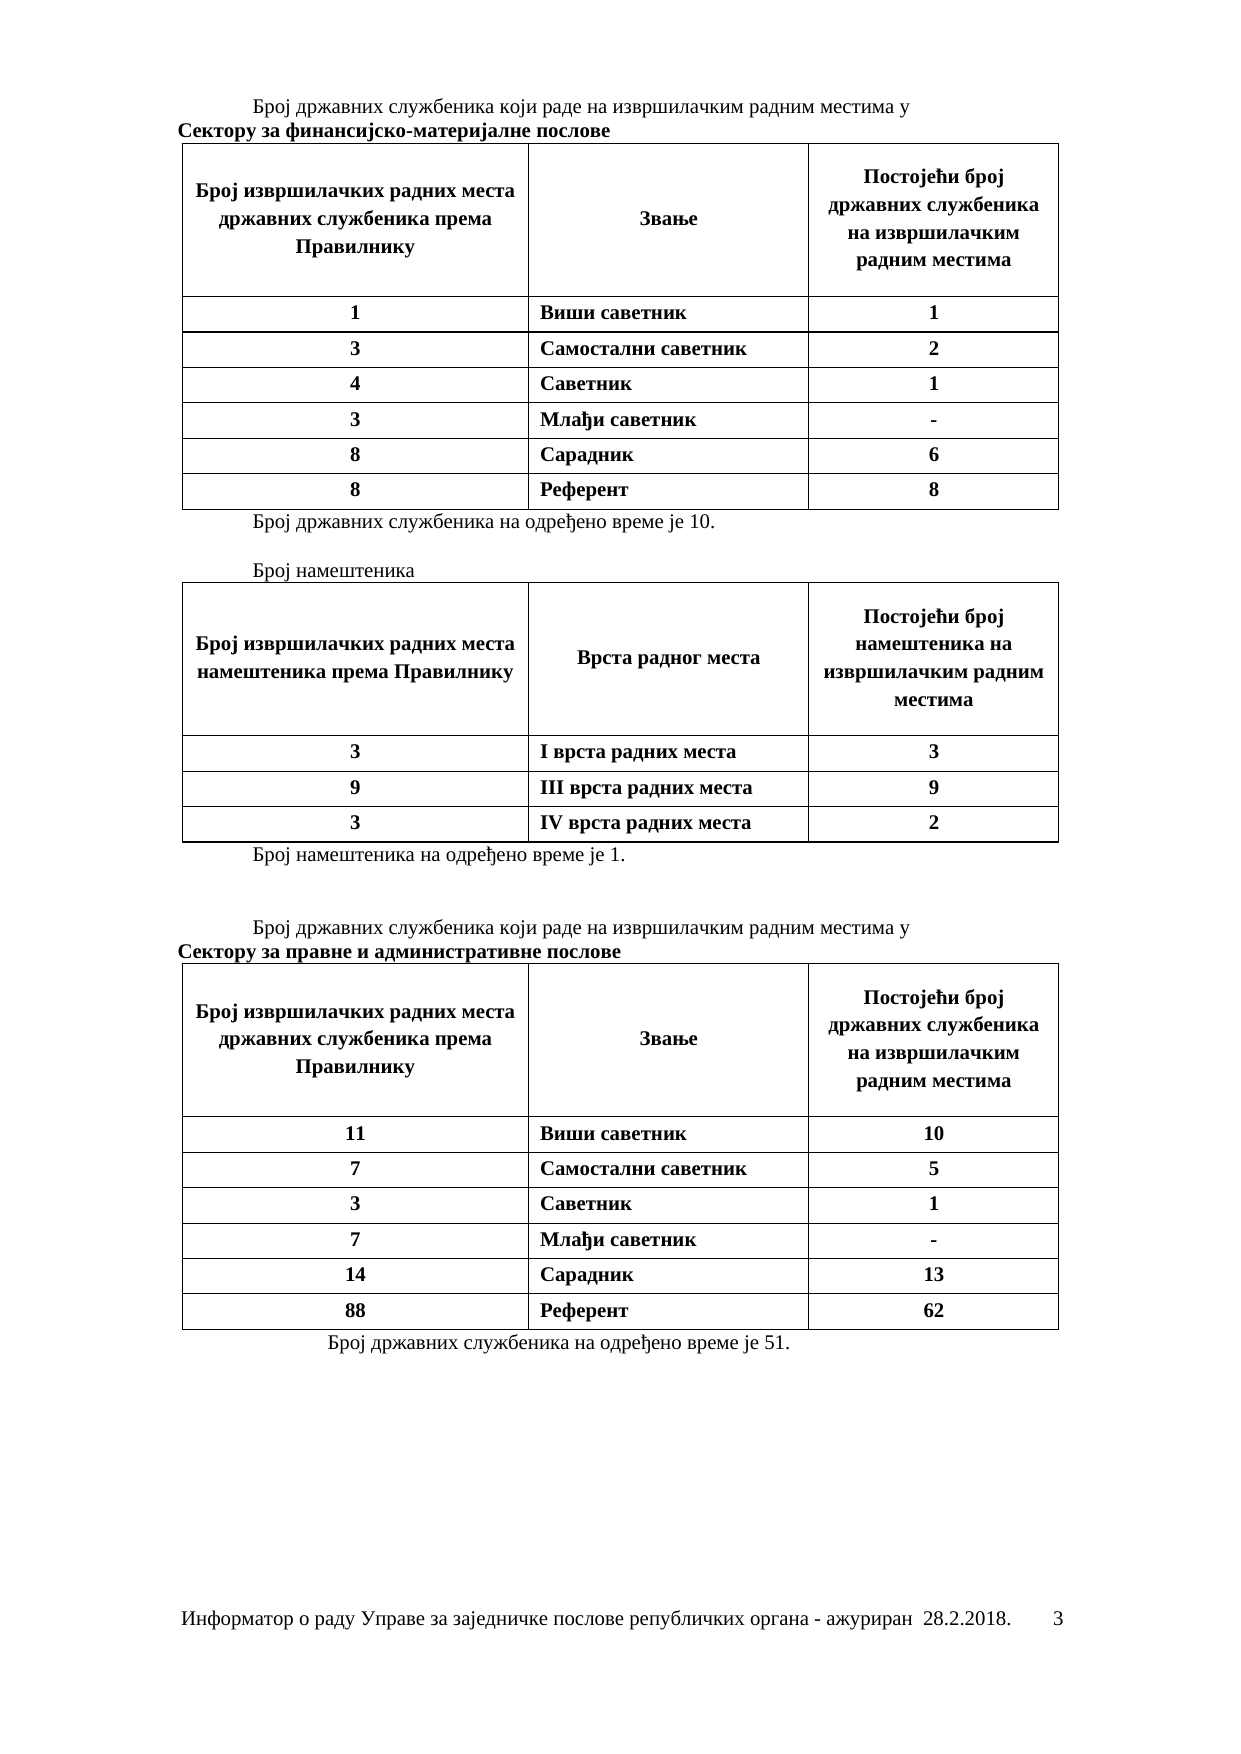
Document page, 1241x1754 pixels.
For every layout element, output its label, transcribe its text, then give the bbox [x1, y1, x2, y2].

table_cell Саветник [529, 1188, 808, 1222]
text Број државних службеника који раде на извршилачким радним местима у [177, 914, 1063, 939]
table_cell 8 [809, 474, 1058, 508]
table_cell 8 [183, 439, 528, 473]
table_cell 6 [809, 439, 1058, 473]
table_cell 3 [183, 1188, 528, 1222]
table_header Број извршилачких радних места намештеника према Правилнику [183, 583, 528, 735]
table_header Постојећи број државних службеника на извршилачким радним местима [809, 964, 1058, 1116]
table_cell 7 [183, 1153, 528, 1187]
table_cell 88 [183, 1294, 528, 1329]
table_cell 13 [809, 1259, 1058, 1293]
table_cell 4 [183, 368, 528, 402]
text Број намештеника [177, 558, 1063, 582]
table_cell Виши саветник [529, 297, 808, 331]
table_cell Виши саветник [529, 1117, 808, 1152]
table_cell 8 [183, 474, 528, 508]
table_header Број извршилачких радних места државних службеника према Правилнику [183, 144, 528, 296]
table_cell 11 [183, 1117, 528, 1152]
table_cell Самостални саветник [529, 1153, 808, 1187]
table_cell Млађи саветник [529, 1224, 808, 1258]
table_header Врста радног места [529, 583, 808, 735]
table_cell Самостални саветник [529, 333, 808, 367]
text Број намештеника на одређено време је 1. [177, 842, 1063, 866]
table_cell 3 [809, 736, 1058, 771]
table_cell 1 [809, 297, 1058, 331]
table_cell Референт [529, 1294, 808, 1329]
text Сектору за финансијско-материјалне послове [177, 118, 1063, 142]
table_cell 1 [809, 368, 1058, 402]
table_cell 14 [183, 1259, 528, 1293]
table_cell I врста радних места [529, 736, 808, 771]
table_cell 1 [809, 1188, 1058, 1222]
table_header Звање [529, 144, 808, 296]
text Сектору за правне и административне послове [177, 939, 1063, 963]
table_cell - [809, 403, 1058, 438]
text Број државних службеника на одређено време је 51. [177, 1330, 1063, 1354]
table_cell 3 [183, 403, 528, 438]
table_header Звање [529, 964, 808, 1116]
table_header Постојећи број државних службеника на извршилачким радним местима [809, 144, 1058, 296]
table_cell 7 [183, 1224, 528, 1258]
table_header Постојећи број намештеника на извршилачким радним местима [809, 583, 1058, 735]
table_cell 3 [183, 807, 528, 841]
table_cell 9 [809, 772, 1058, 806]
table_cell Саветник [529, 368, 808, 402]
table_cell 5 [809, 1153, 1058, 1187]
text Број државних службеника који раде на извршилачким радним местима у [177, 94, 1063, 118]
table_cell IV врста радних места [529, 807, 808, 841]
table_header Број извршилачких радних места државних службеника према Правилнику [183, 964, 528, 1116]
table_cell 10 [809, 1117, 1058, 1152]
table_cell 1 [183, 297, 528, 331]
table_cell 62 [809, 1294, 1058, 1329]
table_cell 3 [183, 333, 528, 367]
table_cell Референт [529, 474, 808, 508]
table_cell Сарадник [529, 439, 808, 473]
table_cell 9 [183, 772, 528, 806]
table_cell III врста радних места [529, 772, 808, 806]
table_cell Млађи саветник [529, 403, 808, 438]
table_cell - [809, 1224, 1058, 1258]
table_cell 2 [809, 807, 1058, 841]
text Број државних службеника на одређено време је 10. [177, 509, 1063, 533]
table_cell Сарадник [529, 1259, 808, 1293]
table_cell 2 [809, 333, 1058, 367]
table_cell 3 [183, 736, 528, 771]
